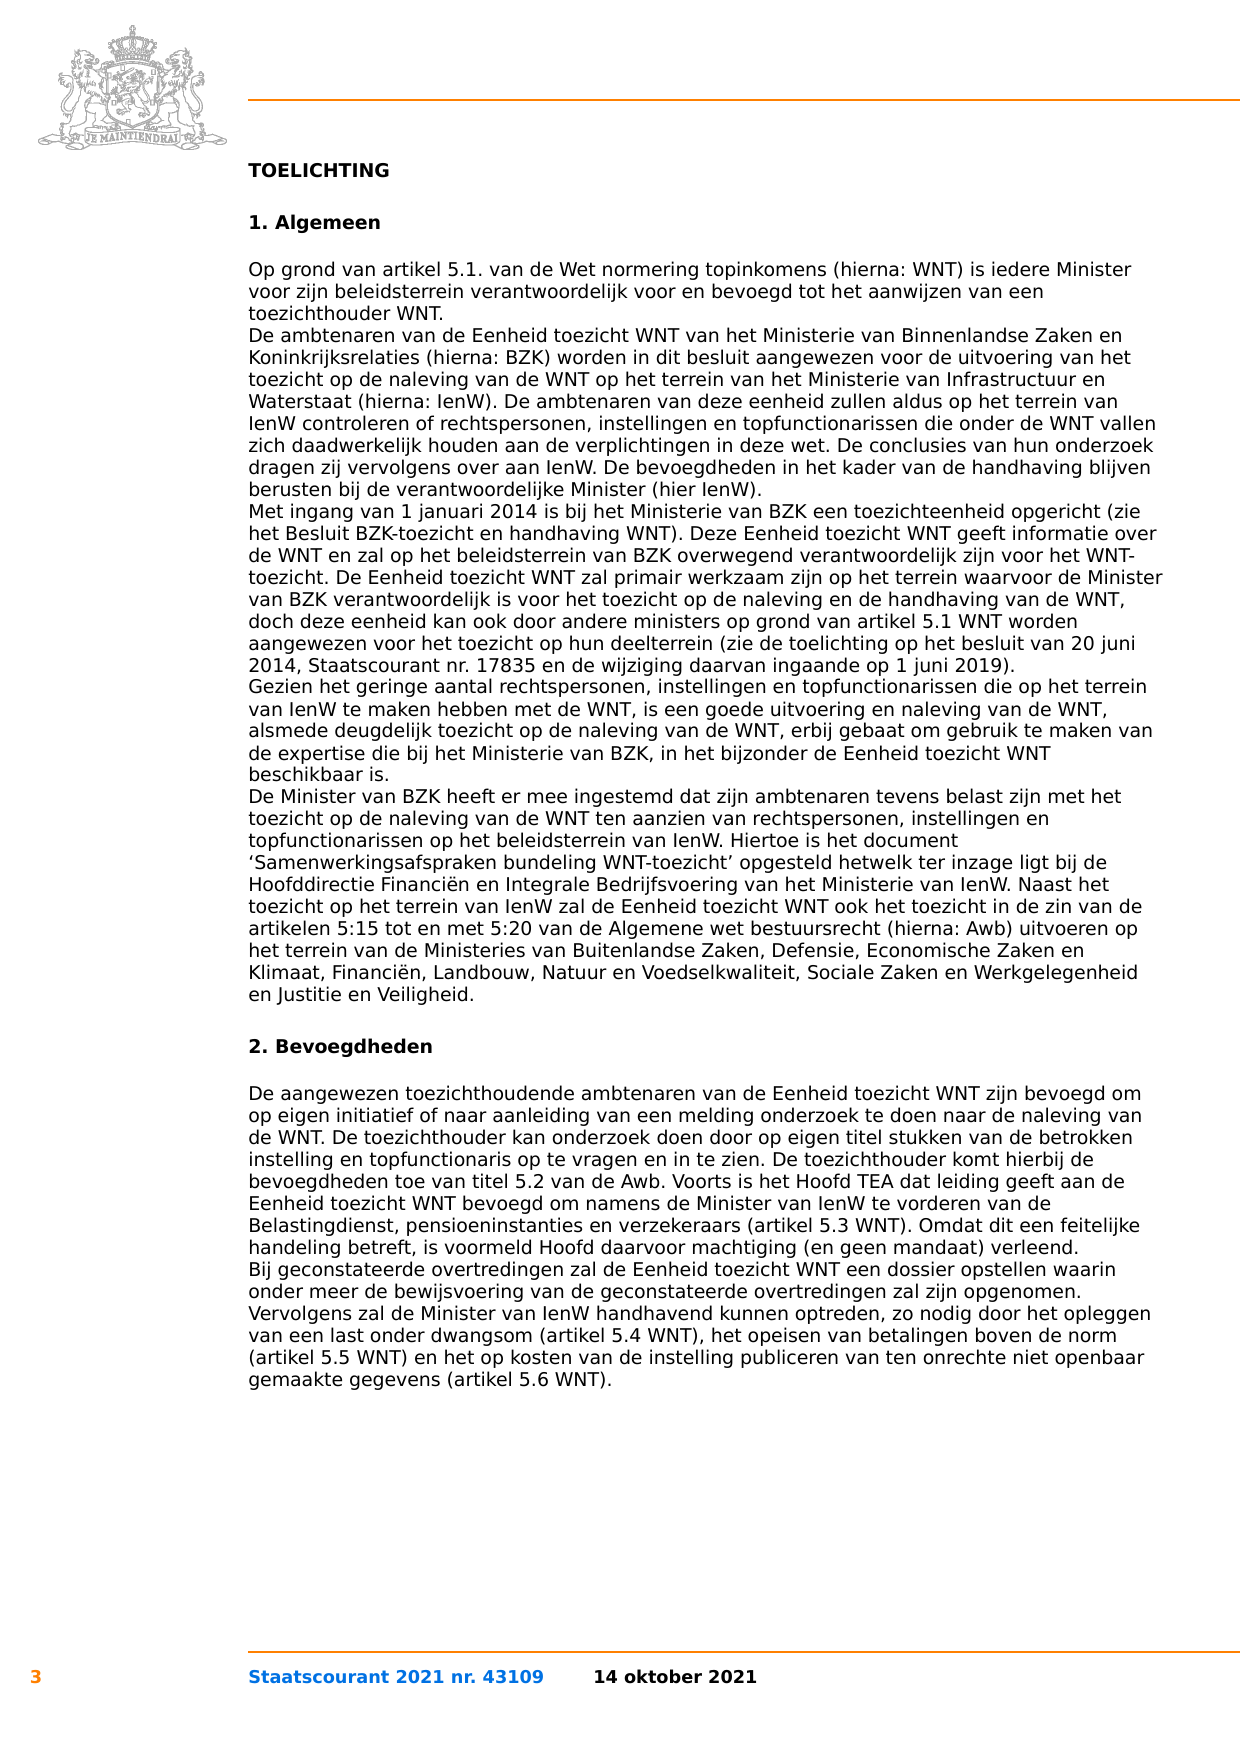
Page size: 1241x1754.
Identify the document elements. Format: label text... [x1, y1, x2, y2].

text De ambtenaren van de Eenheid toezicht WNT van het Ministerie van Binnenlandse Zaken en Koninkrijksrelaties (hierna: BZK) worden in dit besluit aangewezen voor de uitvoering van het toezicht op de naleving van de WNT op het terrein van het Ministerie van Infrastructuur en Waterstaat (hierna: IenW). De ambtenaren van deze eenheid zullen aldus op het terrein van IenW controleren of rechtspersonen, instellingen en topfunctionarissen die onder de WNT vallen zich daadwerkelijk houden aan de verplichtingen in deze wet. De conclusies van hun onderzoek dragen zij vervolgens over aan IenW. De bevoegdheden in het kader van de handhaving blijven berusten bij de verantwoordelijke Minister (hier IenW). [248, 325, 1163, 501]
picture [38, 25, 227, 150]
text De aangewezen toezichthoudende ambtenaren van de Eenheid toezicht WNT zijn bevoegd om op eigen initiatief of naar aanleiding van een melding onderzoek te doen naar de naleving van de WNT. De toezichthouder kan onderzoek doen door op eigen titel stukken van de betrokken instelling en topfunctionaris op te vragen en in te zien. De toezichthouder komt hierbij de bevoegdheden toe van titel 5.2 van de Awb. Voorts is het Hoofd TEA dat leiding geeft aan de Eenheid toezicht WNT bevoegd om namens de Minister van IenW te vorderen van de Belastingdienst, pensioeninstanties en verzekeraars (artikel 5.3 WNT). Omdat dit een feitelijke handeling betreft, is voormeld Hoofd daarvoor machtiging (en geen mandaat) verleend. [248, 1083, 1163, 1259]
subtitle 2. Bevoegdheden [248, 1036, 1163, 1058]
subtitle TOELICHTING [248, 160, 1163, 182]
text Bij geconstateerde overtredingen zal de Eenheid toezicht WNT een dossier opstellen waarin onder meer de bewijsvoering van de geconstateerde overtredingen zal zijn opgenomen. Vervolgens zal de Minister van IenW handhavend kunnen optreden, zo nodig door het opleggen van een last onder dwangsom (artikel 5.4 WNT), het opeisen van betalingen boven de norm (artikel 5.5 WNT) en het op kosten van de instelling publiceren van ten onrechte niet openbaar gemaakte gegevens (artikel 5.6 WNT). [248, 1259, 1163, 1391]
text Met ingang van 1 januari 2014 is bij het Ministerie van BZK een toezichteenheid opgericht (zie het Besluit BZK-toezicht en handhaving WNT). Deze Eenheid toezicht WNT geeft informatie over de WNT en zal op het beleidsterrein van BZK overwegend verantwoordelijk zijn voor het WNT-toezicht. De Eenheid toezicht WNT zal primair werkzaam zijn op het terrein waarvoor de Minister van BZK verantwoordelijk is voor het toezicht op de naleving en de handhaving van de WNT, doch deze eenheid kan ook door andere ministers op grond van artikel 5.1 WNT worden aangewezen voor het toezicht op hun deelterrein (zie de toelichting op het besluit van 20 juni 2014, Staatscourant nr. 17835 en de wijziging daarvan ingaande op 1 juni 2019). [248, 501, 1163, 676]
text Gezien het geringe aantal rechtspersonen, instellingen en topfunctionarissen die op het terrein van IenW te maken hebben met de WNT, is een goede uitvoering en naleving van de WNT, alsmede deugdelijk toezicht op de naleving van de WNT, erbij gebaat om gebruik te maken van de expertise die bij het Ministerie van BZK, in het bijzonder de Eenheid toezicht WNT beschikbaar is. [248, 676, 1163, 786]
text De Minister van BZK heeft er mee ingestemd dat zijn ambtenaren tevens belast zijn met het toezicht op de naleving van de WNT ten aanzien van rechtspersonen, instellingen en topfunctionarissen op het beleidsterrein van IenW. Hiertoe is het document ‘Samenwerkingsafspraken bundeling WNT-toezicht’ opgesteld hetwelk ter inzage ligt bij de Hoofddirectie Financiën en Integrale Bedrijfsvoering van het Ministerie van IenW. Naast het toezicht op het terrein van IenW zal de Eenheid toezicht WNT ook het toezicht in de zin van de artikelen 5:15 tot en met 5:20 van de Algemene wet bestuursrecht (hierna: Awb) uitvoeren op het terrein van de Ministeries van Buitenlandse Zaken, Defensie, Economische Zaken en Klimaat, Financiën, Landbouw, Natuur en Voedselkwaliteit, Sociale Zaken en Werkgelegenheid en Justitie en Veiligheid. [248, 786, 1163, 1006]
subtitle 1. Algemeen [248, 212, 1163, 234]
text Op grond van artikel 5.1. van de Wet normering topinkomens (hierna: WNT) is iedere Minister voor zijn beleidsterrein verantwoordelijk voor en bevoegd tot het aanwijzen van een toezichthouder WNT. [248, 259, 1163, 325]
